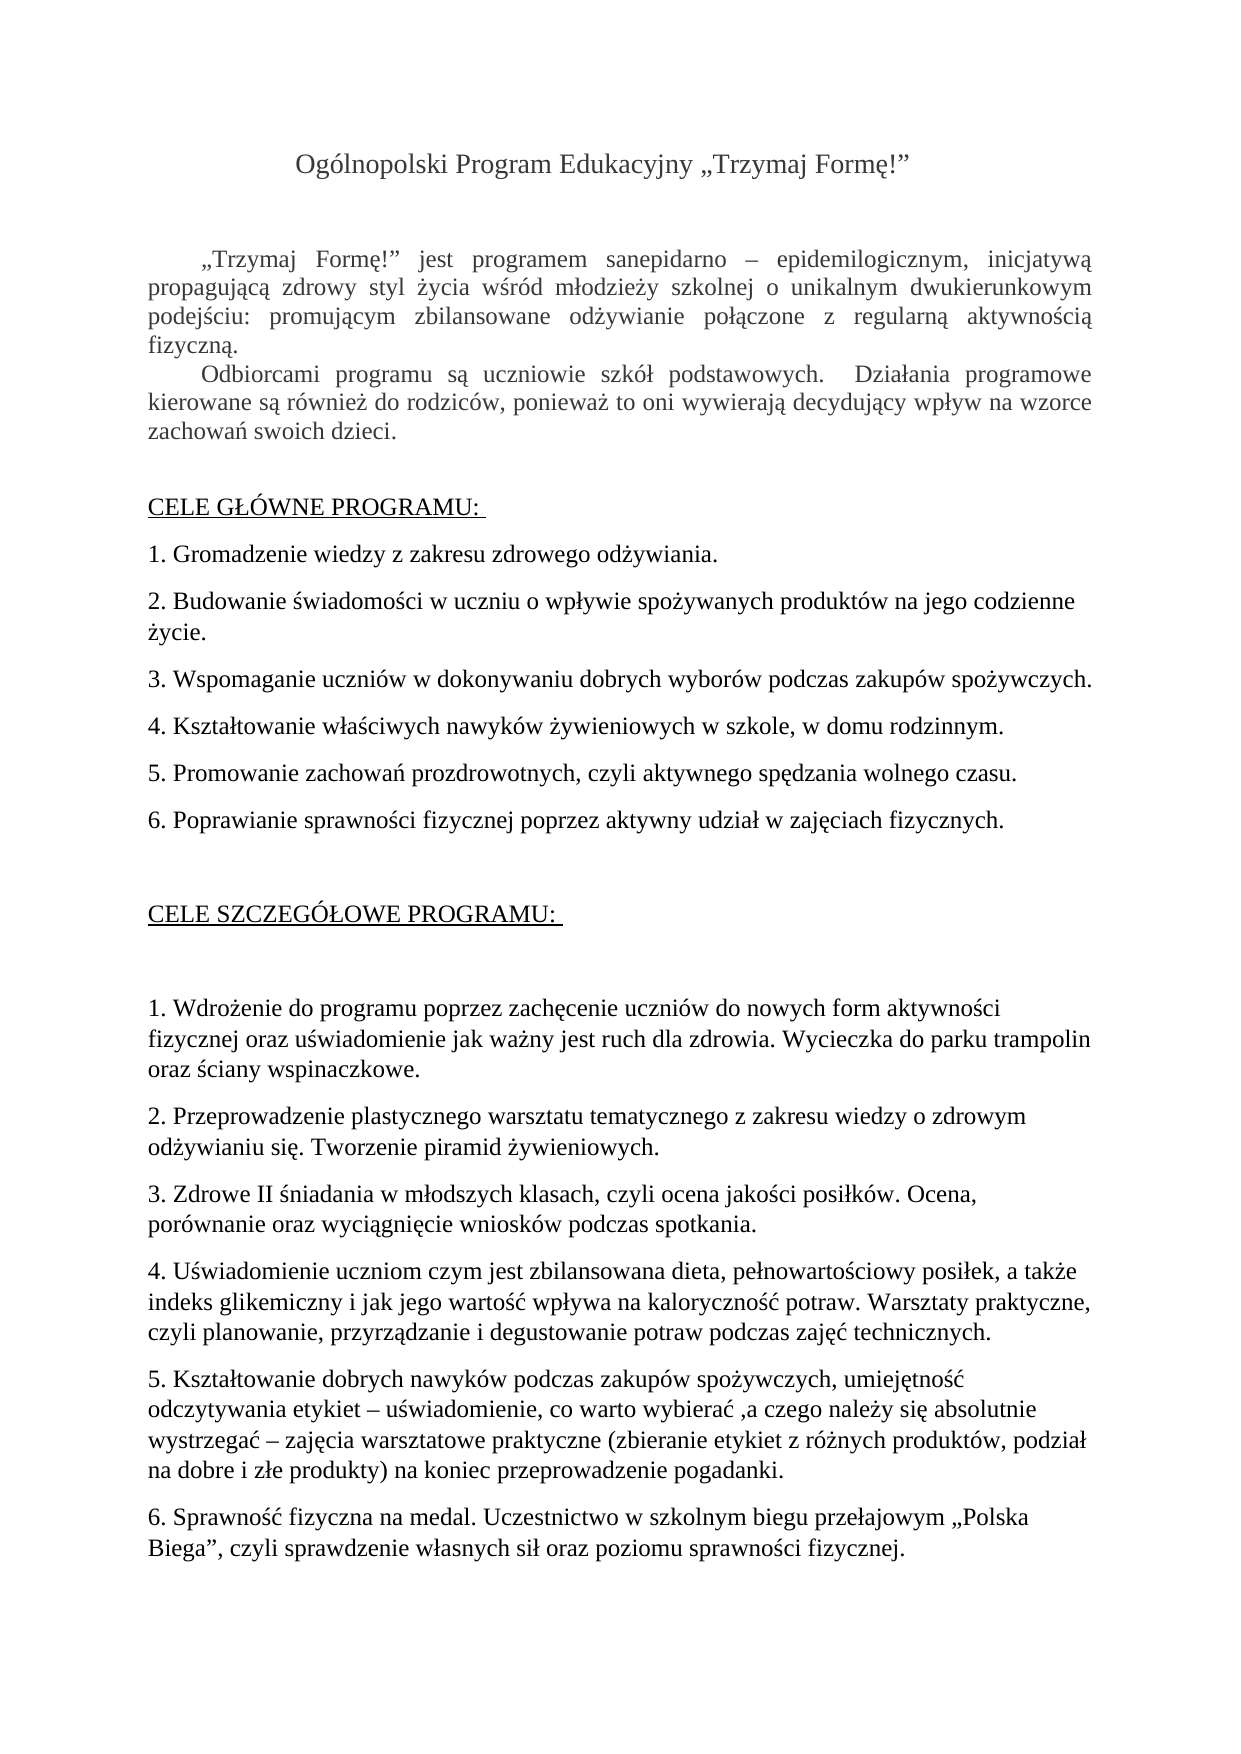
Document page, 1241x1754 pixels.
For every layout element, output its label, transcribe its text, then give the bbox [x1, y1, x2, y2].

text Ogólnopolski Program Edukacyjny „Trzymaj Formę!” [221, 148, 1093, 180]
text 5. Promowanie zachowań prozdrowotnych, czyli aktywnego spędzania wolnego czasu. [148, 758, 1093, 787]
text „Trzymaj Formę!” jest programem sanepidarno – epidemilogicznym, inicjatywą propagującą zdrowy styl życia wśród młodzieży szkolnej o unikalnym dwukierunkowym podejściu: promującym zbilansowane odżywianie połączone z regularną aktywnością fizyczną. [148, 244, 1093, 359]
text CELE SZCZEGÓŁOWE PROGRAMU: [148, 899, 1093, 928]
text 1. Wdrożenie do programu poprzez zachęcenie uczniów do nowych form aktywności fizycznej oraz uświadomienie jak ważny jest ruch dla zdrowia. Wycieczka do parku trampolin oraz ściany wspinaczkowe. [148, 993, 1093, 1083]
text 6. Sprawność fizyczna na medal. Uczestnictwo w szkolnym biegu przełajowym „Polska Biega”, czyli sprawdzenie własnych sił oraz poziomu sprawności fizycznej. [148, 1502, 1093, 1562]
text 4. Kształtowanie właściwych nawyków żywieniowych w szkole, w domu rodzinnym. [148, 711, 1093, 739]
text 4. Uświadomienie uczniom czym jest zbilansowana dieta, pełnowartościowy posiłek, a także indeks glikemiczny i jak jego wartość wpływa na kaloryczność potraw. Warsztaty praktyczne, czyli planowanie, przyrządzanie i degustowanie potraw podczas zajęć technicznych. [148, 1256, 1093, 1346]
text 1. Gromadzenie wiedzy z zakresu zdrowego odżywiania. [148, 539, 1093, 568]
text 2. Przeprowadzenie plastycznego warsztatu tematycznego z zakresu wiedzy o zdrowym odżywianiu się. Tworzenie piramid żywieniowych. [148, 1101, 1093, 1160]
text 2. Budowanie świadomości w uczniu o wpływie spożywanych produktów na jego codzienne życie. [148, 586, 1093, 645]
text Odbiorcami programu są uczniowie szkół podstawowych. Działania programowe kierowane są również do rodziców, ponieważ to oni wywierają decydujący wpływ na wzorce zachowań swoich dzieci. [148, 359, 1093, 445]
text 3. Zdrowe II śniadania w młodszych klasach, czyli ocena jakości posiłków. Ocena, porównanie oraz wyciągnięcie wniosków podczas spotkania. [148, 1179, 1093, 1238]
text 5. Kształtowanie dobrych nawyków podczas zakupów spożywczych, umiejętność odczytywania etykiet – uświadomienie, co warto wybierać ,a czego należy się absolutnie wystrzegać – zajęcia warsztatowe praktyczne (zbieranie etykiet z różnych produktów, podział na dobre i złe produkty) na koniec przeprowadzenie pogadanki. [148, 1364, 1093, 1484]
text 3. Wspomaganie uczniów w dokonywaniu dobrych wyborów podczas zakupów spożywczych. [148, 664, 1093, 692]
text CELE GŁÓWNE PROGRAMU: [148, 492, 1093, 521]
text 6. Poprawianie sprawności fizycznej poprzez aktywny udział w zajęciach fizycznych. [148, 805, 1093, 834]
